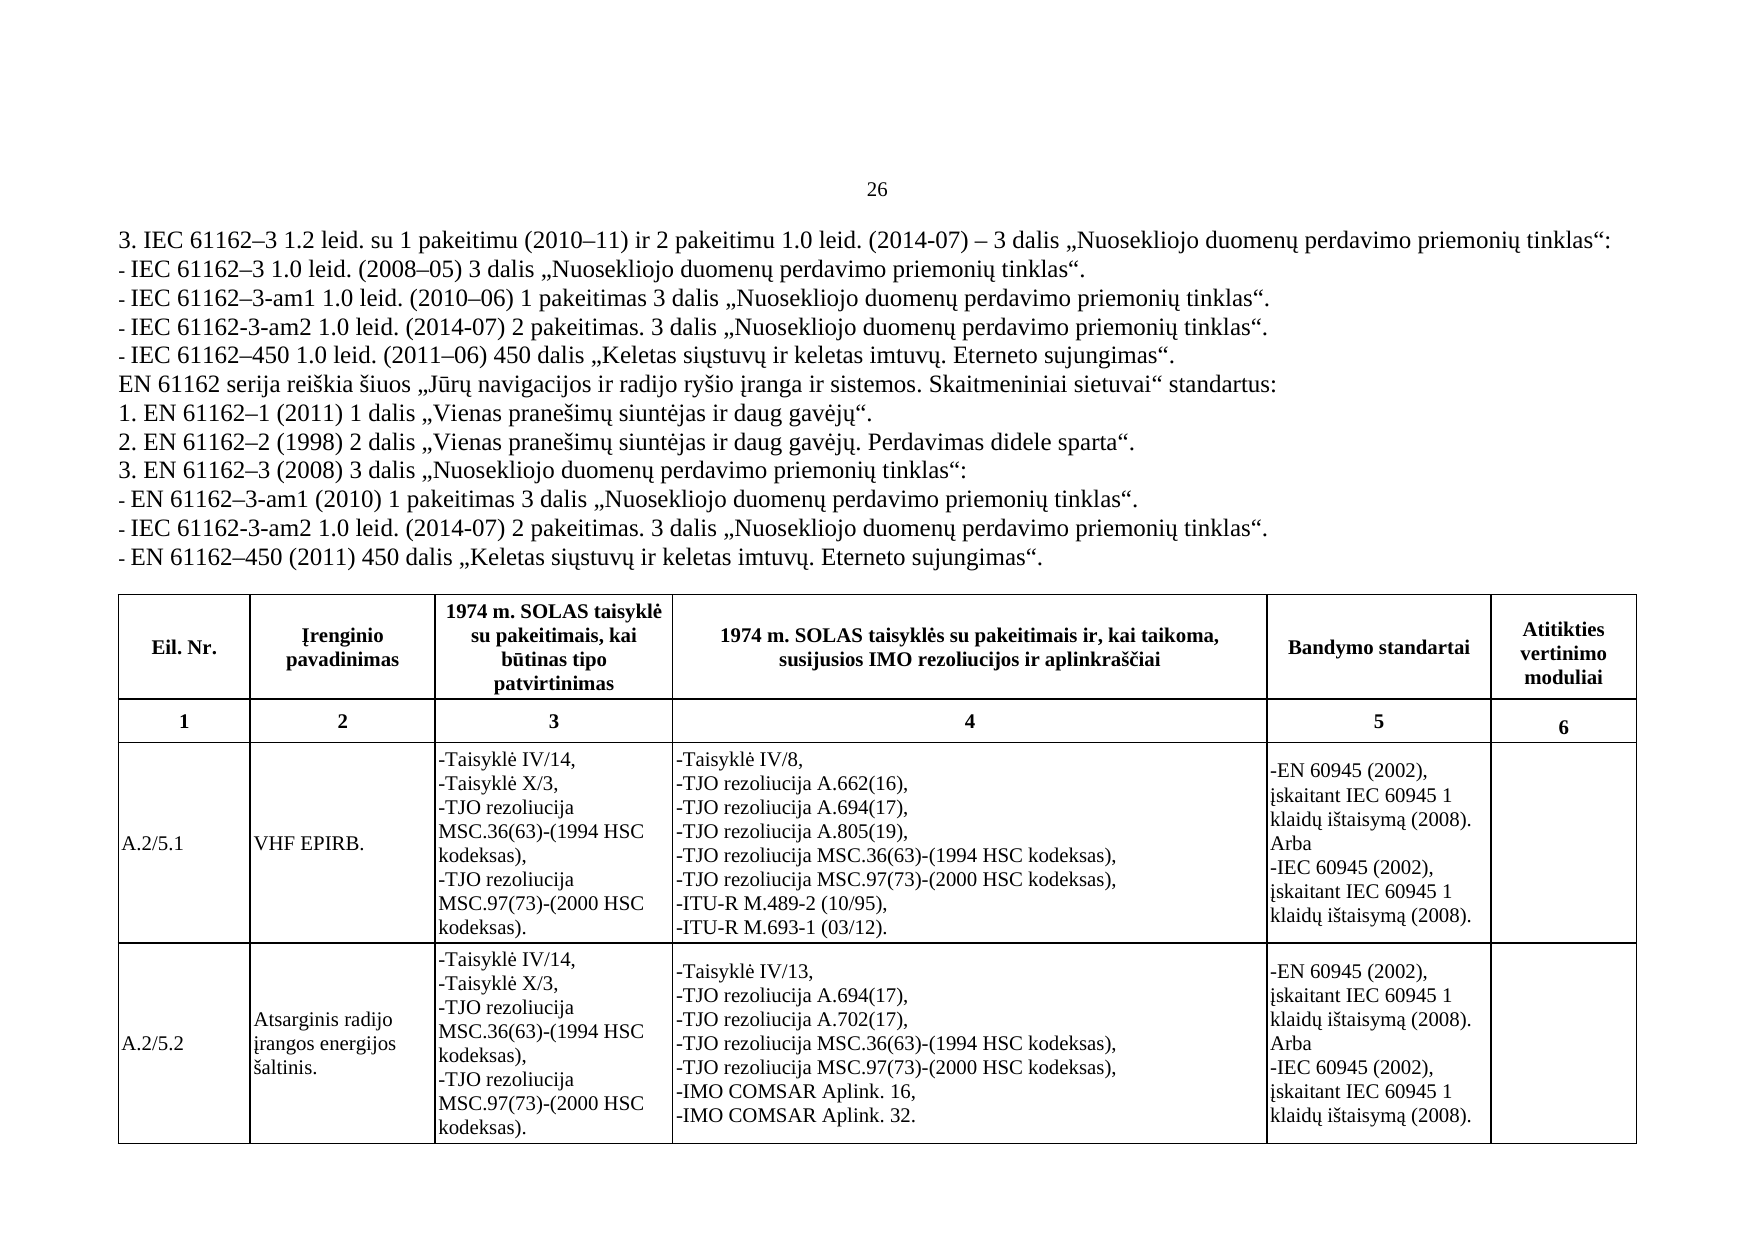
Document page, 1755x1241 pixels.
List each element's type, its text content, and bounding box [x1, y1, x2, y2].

text 1. EN 61162–1 (2011) 1 dalis „Vienas pranešimų siuntėjas ir daug gavėjų“. [118, 398, 1636, 427]
text - EN 61162–3-am1 (2010) 1 pakeitimas 3 dalis „Nuosekliojo duomenų perdavimo priemonių tinklas“. [118, 484, 1636, 513]
table_header Atitikties vertinimo moduliai [1492, 595, 1636, 698]
table_cell -Taisyklė IV/13, -TJO rezoliucija A.694(17), -TJO rezoliucija A.702(17), -TJO rezoliucija MSC.36(63)-(1994 HSC kodeksas), -TJO rezoliucija MSC.97(73)-(2000 HSC kodeksas), -IMO COMSAR Aplink. 16, -IMO COMSAR Aplink. 32. [673, 944, 1266, 1142]
table_header Įrenginio pavadinimas [251, 595, 434, 698]
table_cell 2 [251, 700, 434, 742]
text 3. IEC 61162–3 1.2 leid. su 1 pakeitimu (2010–11) ir 2 pakeitimu 1.0 leid. (2014-07) – 3 dalis „Nuosekliojo duomenų perdavimo priemonių tinklas“: [118, 225, 1636, 254]
table_header 1974 m. SOLAS taisyklė su pakeitimais, kai būtinas tipo patvirtinimas [436, 595, 672, 698]
text - IEC 61162-3-am2 1.0 leid. (2014-07) 2 pakeitimas. 3 dalis „Nuosekliojo duomenų perdavimo priemonių tinklas“. [118, 312, 1636, 340]
text 2. EN 61162–2 (1998) 2 dalis „Vienas pranešimų siuntėjas ir daug gavėjų. Perdavimas didele sparta“. [118, 427, 1636, 455]
table_cell VHF EPIRB. [251, 743, 434, 942]
text - IEC 61162–3-am1 1.0 leid. (2010–06) 1 pakeitimas 3 dalis „Nuosekliojo duomenų perdavimo priemonių tinklas“. [118, 283, 1636, 312]
table_cell 3 [436, 700, 672, 742]
table_cell Atsarginis radijo įrangos energijos šaltinis. [251, 944, 434, 1142]
table_cell A.2/5.1 [119, 743, 249, 942]
table_cell -EN 60945 (2002), įskaitant IEC 60945 1 klaidų ištaisymą (2008). Arba -IEC 60945 (2002), įskaitant IEC 60945 1 klaidų ištaisymą (2008). [1268, 743, 1490, 942]
table_cell 1 [119, 700, 249, 742]
text EN 61162 serija reiškia šiuos „Jūrų navigacijos ir radijo ryšio įranga ir sistemos. Skaitmeniniai sietuvai“ standartus: [118, 369, 1636, 398]
text - EN 61162–450 (2011) 450 dalis „Keletas siųstuvų ir keletas imtuvų. Eterneto sujungimas“. [118, 542, 1636, 570]
table_cell A.2/5.2 [119, 944, 249, 1142]
text - IEC 61162–450 1.0 leid. (2011–06) 450 dalis „Keletas siųstuvų ir keletas imtuvų. Eterneto sujungimas“. [118, 340, 1636, 369]
table_cell [1492, 743, 1636, 942]
table_cell 6 [1492, 700, 1636, 742]
table_header 1974 m. SOLAS taisyklės su pakeitimais ir, kai taikoma, susijusios IMO rezoliucijos ir aplinkraščiai [673, 595, 1266, 698]
text - IEC 61162–3 1.0 leid. (2008–05) 3 dalis „Nuosekliojo duomenų perdavimo priemonių tinklas“. [118, 254, 1636, 283]
table_header Bandymo standartai [1268, 595, 1490, 698]
table_cell [1492, 944, 1636, 1142]
text 3. EN 61162–3 (2008) 3 dalis „Nuosekliojo duomenų perdavimo priemonių tinklas“: [118, 455, 1636, 484]
table_header Eil. Nr. [119, 595, 249, 698]
text - IEC 61162-3-am2 1.0 leid. (2014-07) 2 pakeitimas. 3 dalis „Nuosekliojo duomenų perdavimo priemonių tinklas“. [118, 513, 1636, 542]
table_cell -Taisyklė IV/8, -TJO rezoliucija A.662(16), -TJO rezoliucija A.694(17), -TJO rezoliucija A.805(19), -TJO rezoliucija MSC.36(63)-(1994 HSC kodeksas), -TJO rezoliucija MSC.97(73)-(2000 HSC kodeksas), -ITU-R M.489-2 (10/95), -ITU-R M.693-1 (03/12). [673, 743, 1266, 942]
table_cell 5 [1268, 700, 1490, 742]
table_cell -EN 60945 (2002), įskaitant IEC 60945 1 klaidų ištaisymą (2008). Arba -IEC 60945 (2002), įskaitant IEC 60945 1 klaidų ištaisymą (2008). [1268, 944, 1490, 1142]
table_cell 4 [673, 700, 1266, 742]
table_cell -Taisyklė IV/14, -Taisyklė X/3, -TJO rezoliucija MSC.36(63)-(1994 HSC kodeksas), -TJO rezoliucija MSC.97(73)-(2000 HSC kodeksas). [436, 743, 672, 942]
table_cell -Taisyklė IV/14, -Taisyklė X/3, -TJO rezoliucija MSC.36(63)-(1994 HSC kodeksas), -TJO rezoliucija MSC.97(73)-(2000 HSC kodeksas). [436, 944, 672, 1142]
